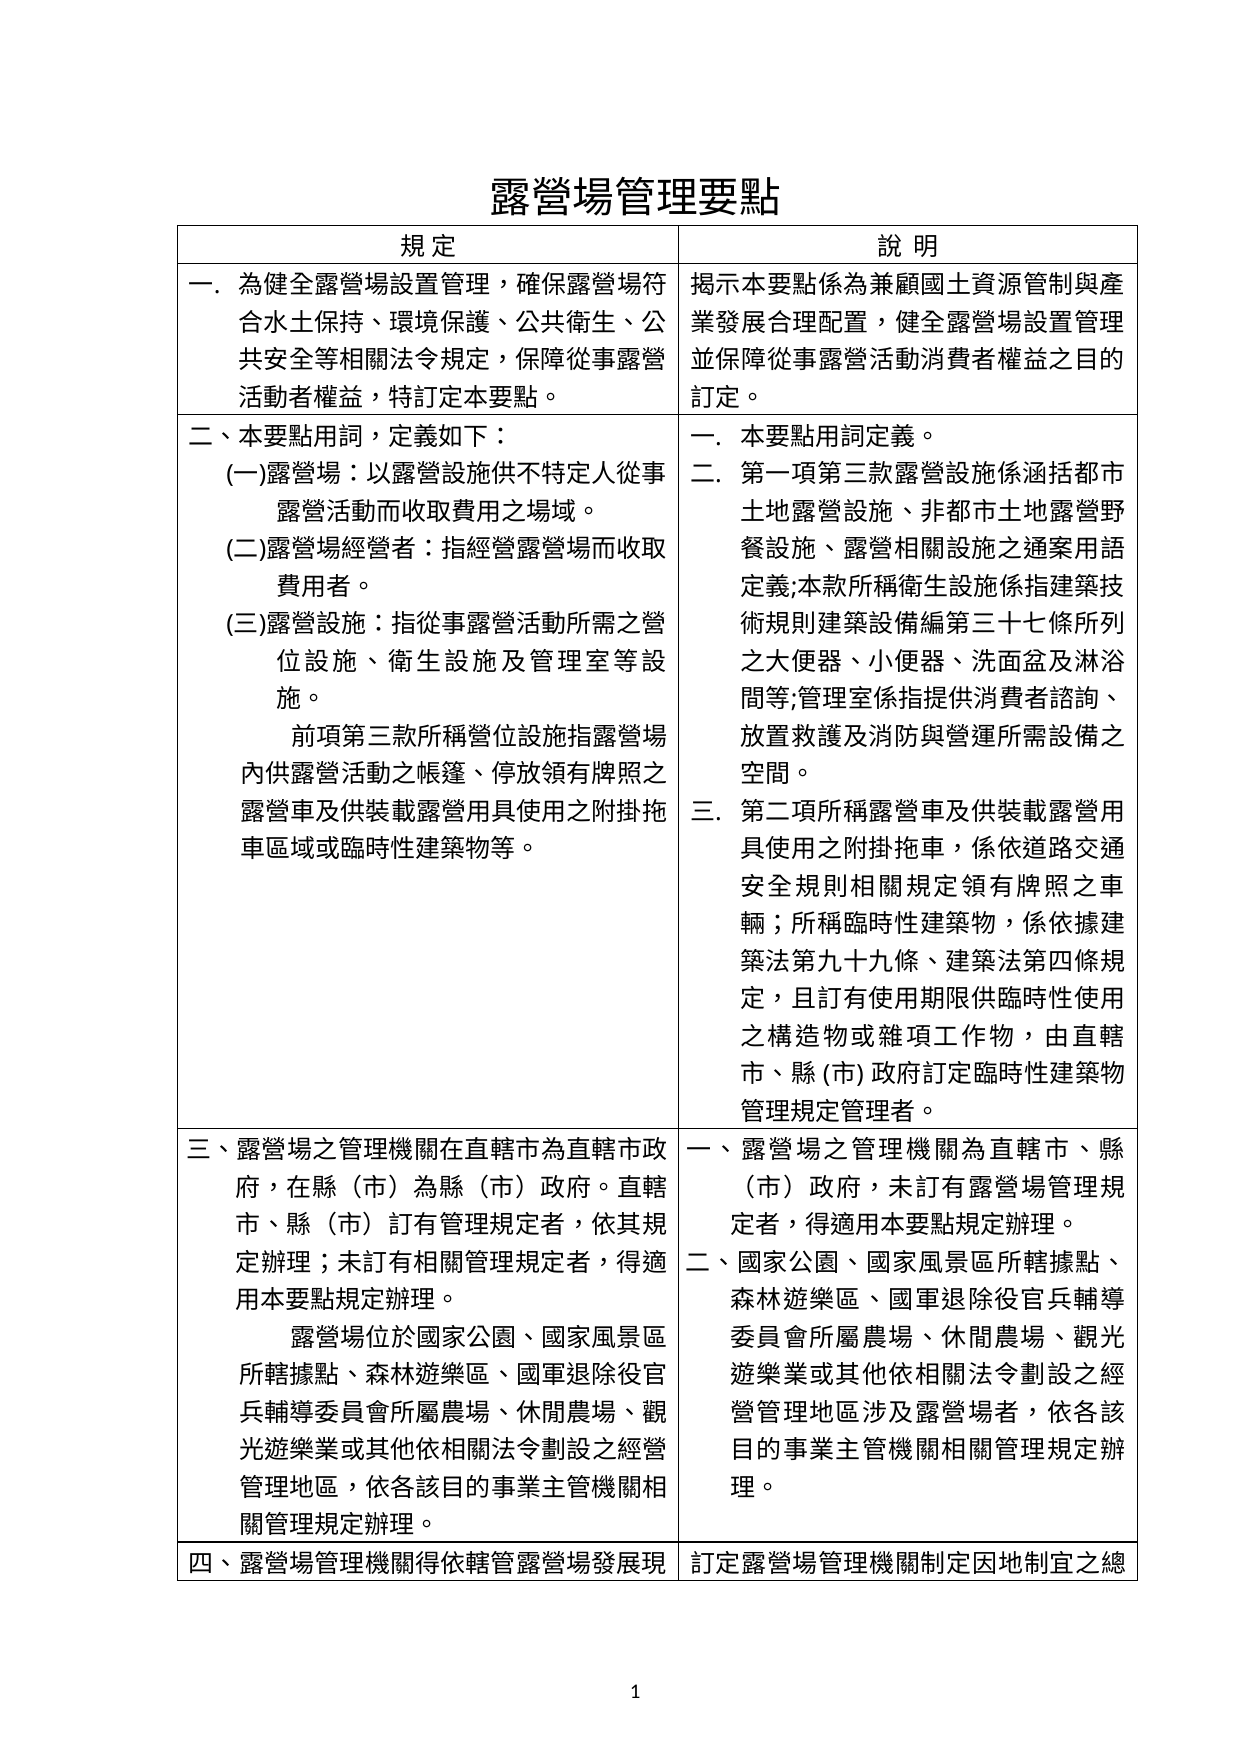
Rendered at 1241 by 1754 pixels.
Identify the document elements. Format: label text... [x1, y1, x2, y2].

table_cell 一、露營場之管理機關為直轄市、縣（市）政府，未訂有露營場管理規定者，得適用本要點規定辦理。 二、國家公園、國家風景區所轄據點、森林遊樂區、國軍退除役官兵輔導委員會所屬農場、休閒農場、觀光遊樂業或其他依相關法令劃設之經營管理地區涉及露營場者，依各該目的事業主管機關相關管理規定辦理。 [679, 1129, 1137, 1541]
table_cell 揭示本要點係為兼顧國土資源管制與產業發展合理配置，健全露營場設置管理並保障從事露營活動消費者權益之目的訂定。 [679, 264, 1137, 414]
table_cell 為健全露營場設置管理，確保露營場符合水土保持、環境保護、公共衛生、公共安全等相關法令規定，保障從事露營活動者權益，特訂定本要點。 [178, 264, 678, 414]
text 露營場管理要點 [177, 164, 1092, 225]
table_header 說 明 [679, 226, 1137, 263]
table_cell 訂定露營場管理機關制定因地制宜之總 [679, 1543, 1137, 1580]
table_cell 二、本要點用詞，定義如下： (一)露營場：以露營設施供不特定人從事露營活動而收取費用之場域。 (二)露營場經營者：指經營露營場而收取費用者。 (三)露營設施：指從事露營活動所需之營位設施、衛生設施及管理室等設施。 前項第三款所稱營位設施指露營場內供露營活動之帳篷、停放領有牌照之露營車及供裝載露營用具使用之附掛拖車區域或臨時性建築物等。 [178, 415, 678, 1128]
table_cell 本要點用詞定義。 第一項第三款露營設施係涵括都市土地露營設施、非都市土地露營野餐設施、露營相關設施之通案用語定義;本款所稱衛生設施係指建築技術規則建築設備編第三十七條所列之大便器、小便器、洗面盆及淋浴間等;管理室係指提供消費者諮詢、放置救護及消防與營運所需設備之空間。 第二項所稱露營車及供裝載露營用具使用之附掛拖車，係依道路交通安全規則相關規定領有牌照之車輛；所稱臨時性建築物，係依據建築法第九十九條、建築法第四條規定，且訂有使用期限供臨時性使用之構造物或雜項工作物，由直轄市、縣 (市) 政府訂定臨時性建築物管理規定管理者。 [679, 415, 1137, 1128]
table_cell 三、露營場之管理機關在直轄市為直轄市政府，在縣（市）為縣（市）政府。直轄市、縣（市）訂有管理規定者，依其規定辦理；未訂有相關管理規定者，得適用本要點規定辦理。 露營場位於國家公園、國家風景區所轄據點、森林遊樂區、國軍退除役官兵輔導委員會所屬農場、休閒農場、觀光遊樂業或其他依相關法令劃設之經營管理地區，依各該目的事業主管機關相關管理規定辦理。 [178, 1129, 678, 1541]
table_header 規 定 [178, 226, 678, 263]
table_cell 四、露營場管理機關得依轄管露營場發展現 [178, 1543, 678, 1580]
